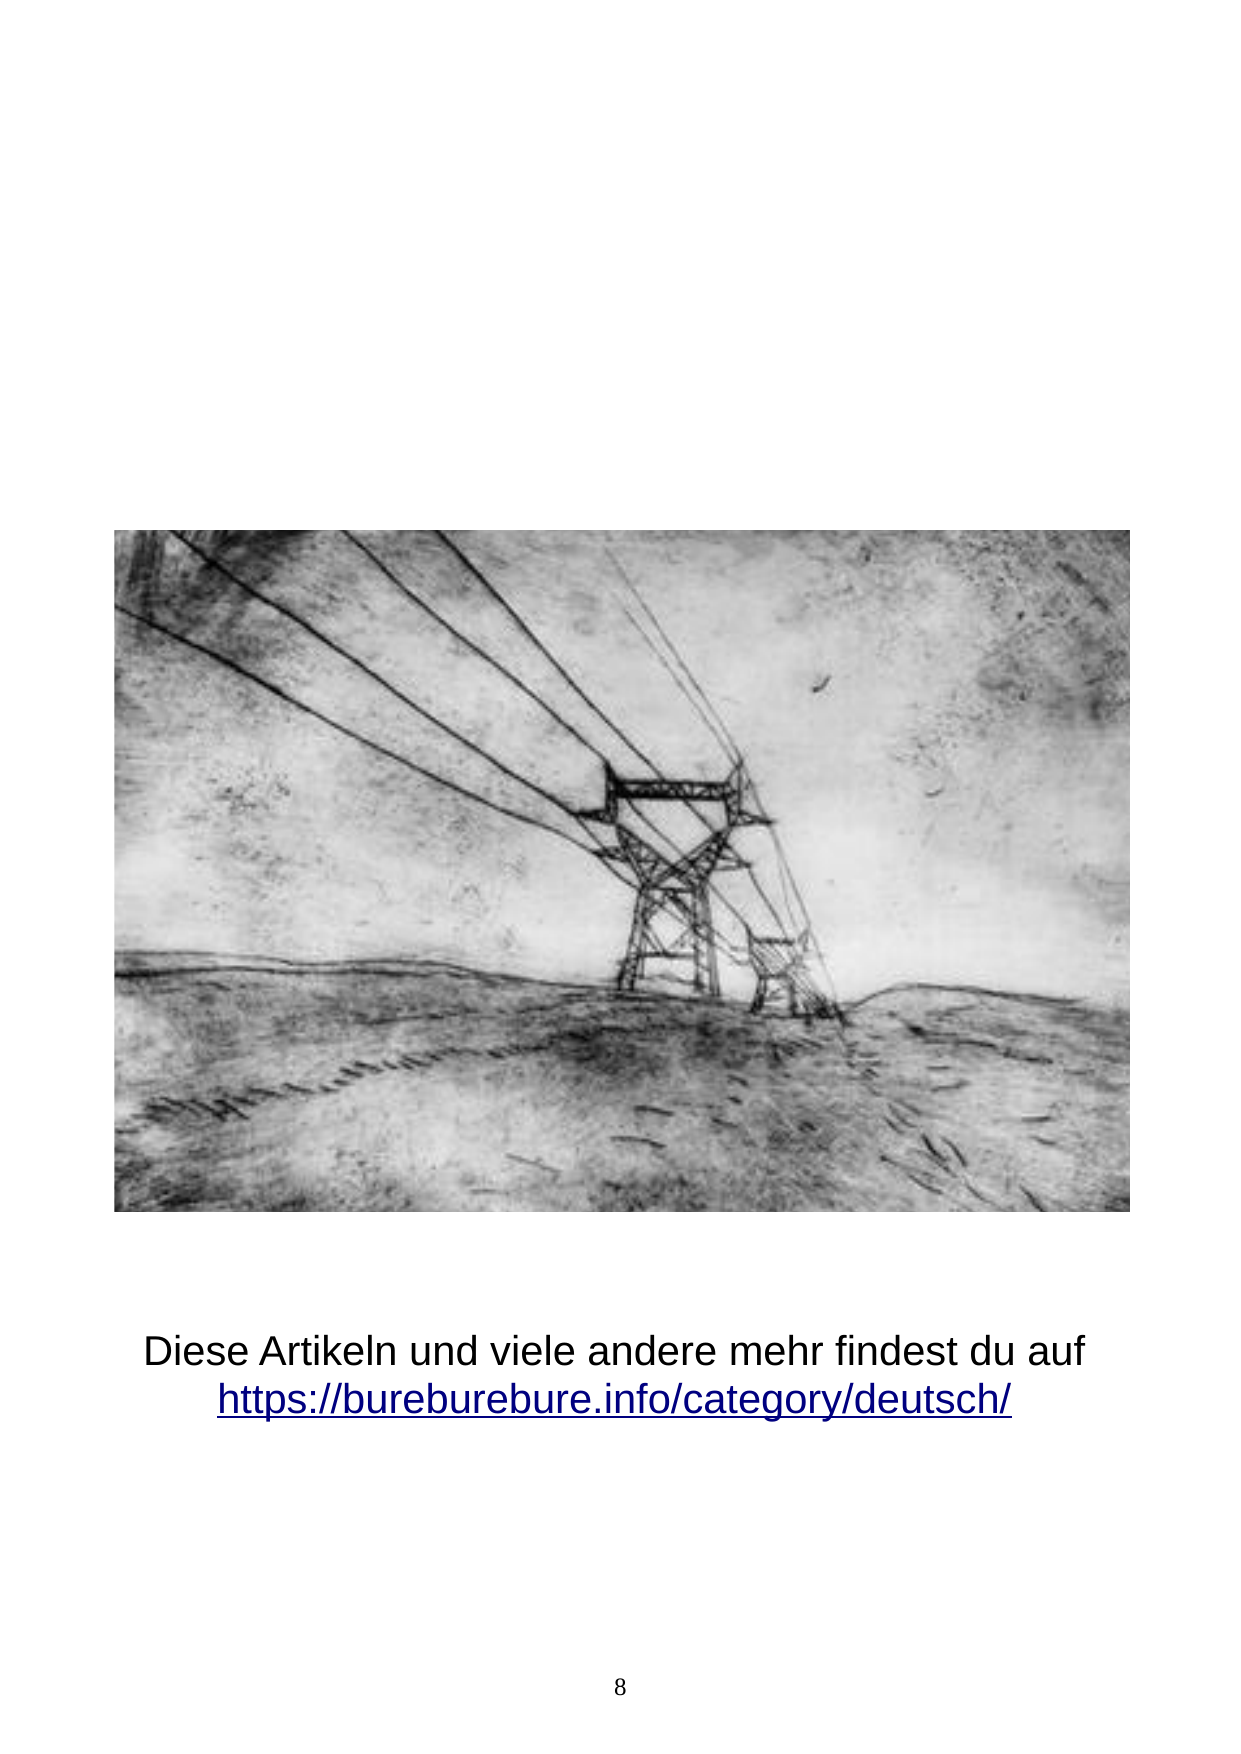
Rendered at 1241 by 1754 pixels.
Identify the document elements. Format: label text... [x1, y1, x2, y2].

picture [114, 530, 1130, 1212]
text Diese Artikeln und viele andere mehr findest du auf [118, 1326, 1122, 1374]
text https://bureburebure.info/category/deutsch/ [118, 1374, 1122, 1422]
